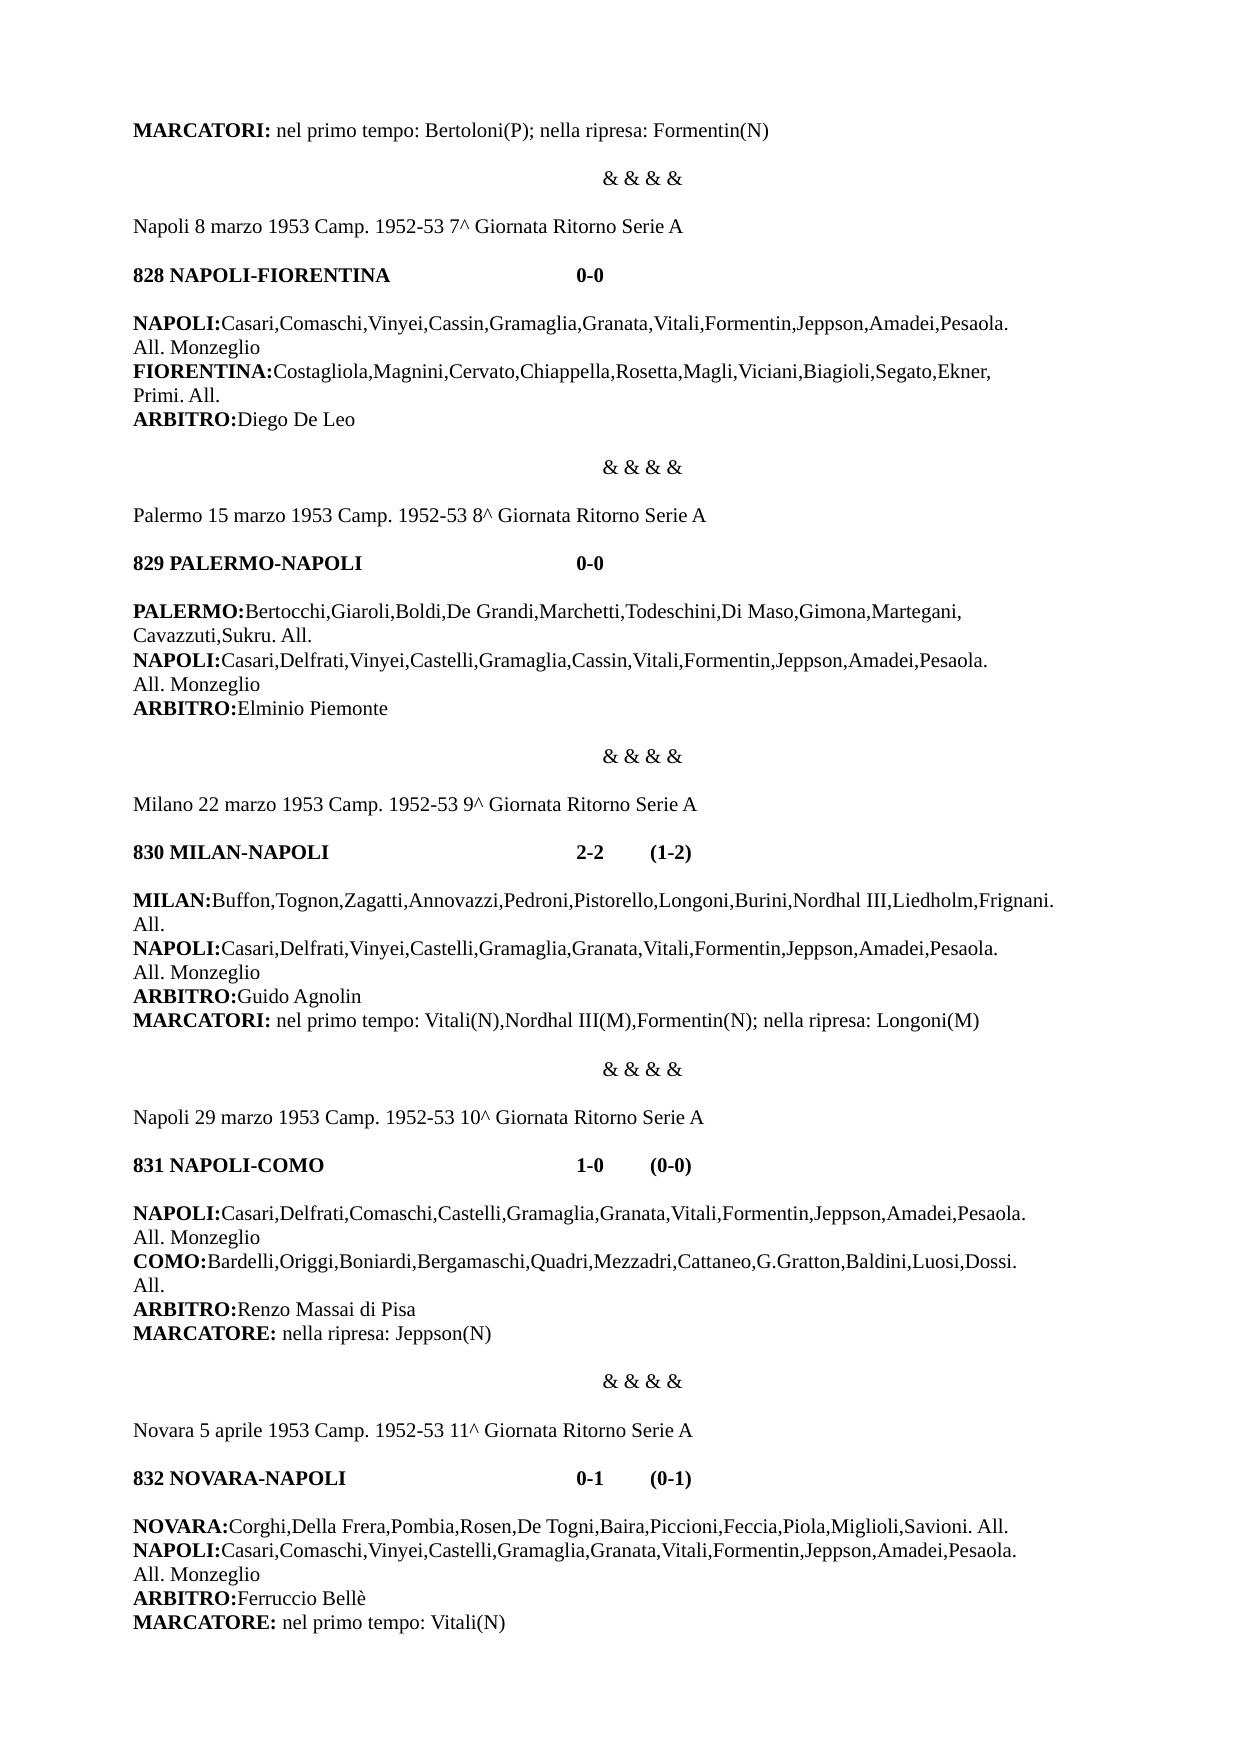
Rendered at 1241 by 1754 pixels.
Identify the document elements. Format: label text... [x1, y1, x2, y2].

text Napoli 29 marzo 1953 Camp. 1952-53 10^ Giornata Ritorno Serie A [133, 1105, 1152, 1129]
text Primi. All. [133, 383, 1152, 407]
text & & & & [133, 166, 1152, 190]
text MARCATORI: nel primo tempo: Vitali(N),Nordhal III(M),Formentin(N); nella ripresa: Longoni(M) [133, 1008, 1152, 1032]
text All. [133, 1273, 1152, 1297]
text & & & & [133, 1369, 1152, 1393]
text 831 NAPOLI-COMO 1-0 (0-0) [133, 1153, 1152, 1177]
text All. Monzeglio [133, 1562, 1152, 1586]
text 832 NOVARA-NAPOLI 0-1 (0-1) [133, 1466, 1152, 1490]
text 830 MILAN-NAPOLI 2-2 (1-2) [133, 840, 1152, 864]
text 828 NAPOLI-FIORENTINA 0-0 [133, 262, 1152, 287]
text ARBITRO:Diego De Leo [133, 407, 1152, 431]
text All. Monzeglio [133, 335, 1152, 359]
text NAPOLI:Casari,Delfrati,Vinyei,Castelli,Gramaglia,Granata,Vitali,Formentin,Jeppson,Amadei,Pesaola. [133, 936, 1152, 960]
text 829 PALERMO-NAPOLI 0-0 [133, 551, 1152, 575]
text & & & & [133, 455, 1152, 479]
text NAPOLI:Casari,Comaschi,Vinyei,Castelli,Gramaglia,Granata,Vitali,Formentin,Jeppson,Amadei,Pesaola. [133, 1538, 1152, 1562]
text Napoli 8 marzo 1953 Camp. 1952-53 7^ Giornata Ritorno Serie A [133, 214, 1152, 238]
text Novara 5 aprile 1953 Camp. 1952-53 11^ Giornata Ritorno Serie A [133, 1417, 1152, 1442]
text NAPOLI:Casari,Comaschi,Vinyei,Cassin,Gramaglia,Granata,Vitali,Formentin,Jeppson,Amadei,Pesaola. [133, 311, 1152, 335]
text NAPOLI:Casari,Delfrati,Comaschi,Castelli,Gramaglia,Granata,Vitali,Formentin,Jeppson,Amadei,Pesaola. [133, 1201, 1152, 1225]
text NOVARA:Corghi,Della Frera,Pombia,Rosen,De Togni,Baira,Piccioni,Feccia,Piola,Miglioli,Savioni. All. [133, 1514, 1152, 1538]
text COMO:Bardelli,Origgi,Boniardi,Bergamaschi,Quadri,Mezzadri,Cattaneo,G.Gratton,Baldini,Luosi,Dossi. [133, 1249, 1152, 1273]
text MARCATORE: nella ripresa: Jeppson(N) [133, 1321, 1152, 1345]
text MARCATORE: nel primo tempo: Vitali(N) [133, 1610, 1152, 1634]
text All. Monzeglio [133, 672, 1152, 696]
text NAPOLI:Casari,Delfrati,Vinyei,Castelli,Gramaglia,Cassin,Vitali,Formentin,Jeppson,Amadei,Pesaola. [133, 647, 1152, 672]
text ARBITRO:Ferruccio Bellè [133, 1586, 1152, 1610]
text Milano 22 marzo 1953 Camp. 1952-53 9^ Giornata Ritorno Serie A [133, 792, 1152, 816]
text ARBITRO:Renzo Massai di Pisa [133, 1297, 1152, 1321]
text PALERMO:Bertocchi,Giaroli,Boldi,De Grandi,Marchetti,Todeschini,Di Maso,Gimona,Martegani, [133, 599, 1152, 623]
text All. [133, 912, 1152, 936]
text MARCATORI: nel primo tempo: Bertoloni(P); nella ripresa: Formentin(N) [133, 118, 1152, 142]
text & & & & [133, 1057, 1152, 1081]
text ARBITRO:Guido Agnolin [133, 984, 1152, 1008]
text All. Monzeglio [133, 1225, 1152, 1249]
text Palermo 15 marzo 1953 Camp. 1952-53 8^ Giornata Ritorno Serie A [133, 503, 1152, 527]
text FIORENTINA:Costagliola,Magnini,Cervato,Chiappella,Rosetta,Magli,Viciani,Biagioli,Segato,Ekner, [133, 359, 1152, 383]
text ARBITRO:Elminio Piemonte [133, 696, 1152, 720]
text & & & & [133, 744, 1152, 768]
text Cavazzuti,Sukru. All. [133, 623, 1152, 647]
text MILAN:Buffon,Tognon,Zagatti,Annovazzi,Pedroni,Pistorello,Longoni,Burini,Nordhal III,Liedholm,Frignani. [133, 888, 1152, 912]
text All. Monzeglio [133, 960, 1152, 984]
